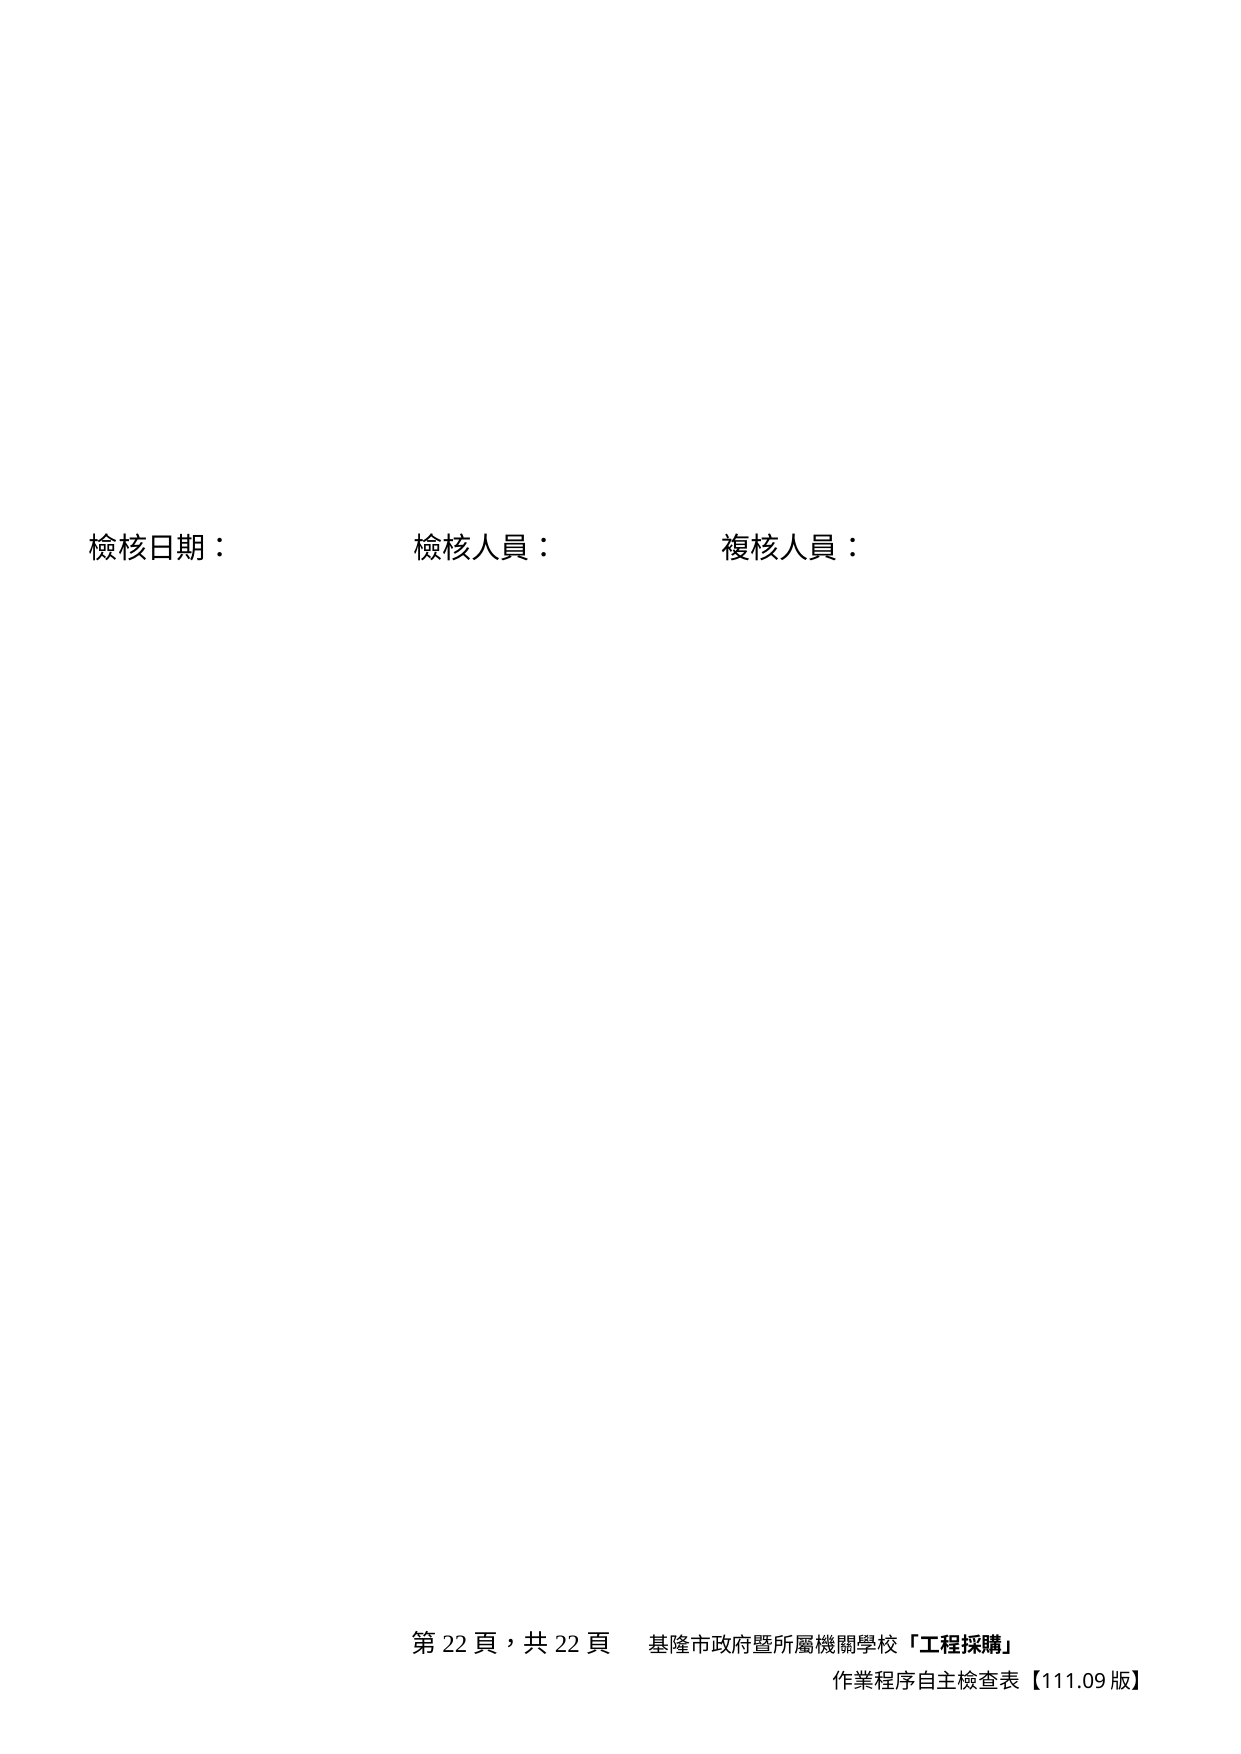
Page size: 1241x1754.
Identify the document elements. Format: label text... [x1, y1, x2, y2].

text 檢核日期： 檢核人員： 複核人員： [89, 525, 1152, 566]
